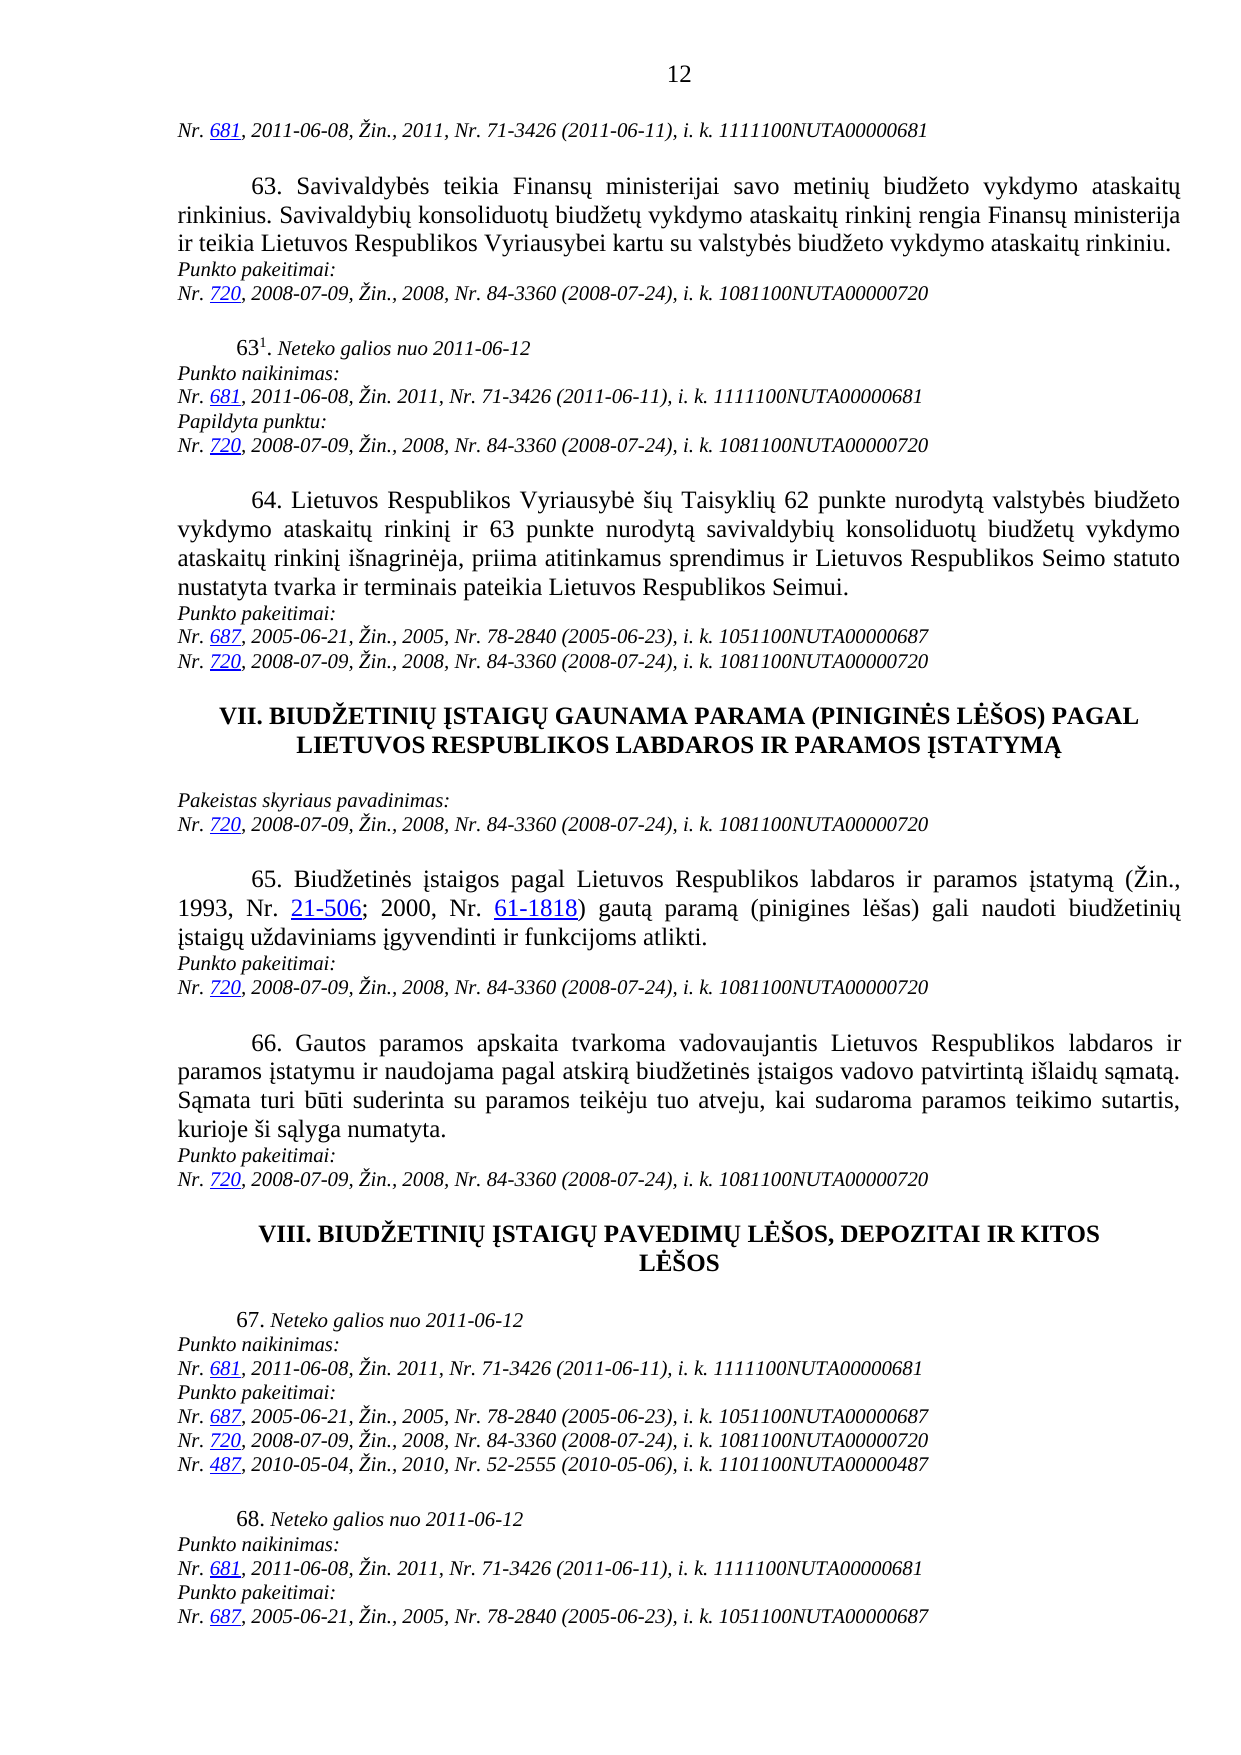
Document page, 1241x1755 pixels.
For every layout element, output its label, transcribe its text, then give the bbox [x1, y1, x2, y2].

text Nr. 681, 2011-06-08, Žin. 2011, Nr. 71-3426 (2011-06-11), i. k. 1111100NUTA00000681 [177, 384, 1181, 408]
text Punkto pakeitimai: [177, 1580, 1181, 1604]
text Punkto pakeitimai: [177, 951, 1181, 975]
text Punkto naikinimas: [177, 1532, 1181, 1556]
text 64. Lietuvos Respublikos Vyriausybė šių Taisyklių 62 punkte nurodytą valstybės biudžeto vykdymo ataskaitų rinkinį ir 63 punkte nurodytą savivaldybių konsoliduotų biudžetų vykdymo ataskaitų rinkinį išnagrinėja, priima atitinkamus sprendimus ir Lietuvos Respublikos Seimo statuto nustatyta tvarka ir terminais pateikia Lietuvos Respublikos Seimui. [177, 485, 1181, 600]
text Nr. 720, 2008-07-09, Žin., 2008, Nr. 84-3360 (2008-07-24), i. k. 1081100NUTA00000720 [177, 975, 1181, 999]
text 65. Biudžetinės įstaigos pagal Lietuvos Respublikos labdaros ir paramos įstatymą (Žin., 1993, Nr. 21-506; 2000, Nr. 61-1818) gautą paramą (pinigines lėšas) gali naudoti biudžetinių įstaigų uždaviniams įgyvendinti ir funkcijoms atlikti. [177, 864, 1181, 951]
text Nr. 720, 2008-07-09, Žin., 2008, Nr. 84-3360 (2008-07-24), i. k. 1081100NUTA00000720 [177, 648, 1181, 673]
text Papildyta punktu: [177, 408, 1181, 433]
text 67. Neteko galios nuo 2011-06-12 [177, 1306, 1181, 1332]
text 63. Savivaldybės teikia Finansų ministerijai savo metinių biudžeto vykdymo ataskaitų rinkinius. Savivaldybių konsoliduotų biudžetų vykdymo ataskaitų rinkinį rengia Finansų ministerija ir teikia Lietuvos Respublikos Vyriausybei kartu su valstybės biudžeto vykdymo ataskaitų rinkiniu. [177, 171, 1181, 257]
text Nr. 687, 2005-06-21, Žin., 2005, Nr. 78-2840 (2005-06-23), i. k. 1051100NUTA00000687 [177, 1604, 1181, 1628]
text Nr. 720, 2008-07-09, Žin., 2008, Nr. 84-3360 (2008-07-24), i. k. 1081100NUTA00000720 [177, 1167, 1181, 1191]
text VIII. BIUDŽETINIŲ ĮSTAIGŲ PAVEDIMŲ LĖŠOS, DEPOZITAI IR KITOS [177, 1219, 1181, 1248]
text Nr. 687, 2005-06-21, Žin., 2005, Nr. 78-2840 (2005-06-23), i. k. 1051100NUTA00000687 [177, 1404, 1181, 1428]
text Punkto pakeitimai: [177, 257, 1181, 281]
text Punkto pakeitimai: [177, 1380, 1181, 1404]
text Nr. 487, 2010-05-04, Žin., 2010, Nr. 52-2555 (2010-05-06), i. k. 1101100NUTA00000487 [177, 1452, 1181, 1476]
text Nr. 681, 2011-06-08, Žin. 2011, Nr. 71-3426 (2011-06-11), i. k. 1111100NUTA00000681 [177, 1356, 1181, 1380]
text Nr. 720, 2008-07-09, Žin., 2008, Nr. 84-3360 (2008-07-24), i. k. 1081100NUTA00000720 [177, 433, 1181, 457]
text Pakeistas skyriaus pavadinimas: [177, 788, 1181, 812]
text Punkto naikinimas: [177, 1332, 1181, 1356]
text Nr. 720, 2008-07-09, Žin., 2008, Nr. 84-3360 (2008-07-24), i. k. 1081100NUTA00000720 [177, 812, 1181, 836]
text Punkto pakeitimai: [177, 600, 1181, 624]
text Nr. 681, 2011-06-08, Žin. 2011, Nr. 71-3426 (2011-06-11), i. k. 1111100NUTA00000681 [177, 1556, 1181, 1580]
text Punkto naikinimas: [177, 360, 1181, 384]
text Nr. 681, 2011-06-08, Žin., 2011, Nr. 71-3426 (2011-06-11), i. k. 1111100NUTA00000681 [177, 118, 1181, 142]
text Nr. 720, 2008-07-09, Žin., 2008, Nr. 84-3360 (2008-07-24), i. k. 1081100NUTA00000720 [177, 281, 1181, 305]
text 68. Neteko galios nuo 2011-06-12 [177, 1505, 1181, 1532]
text Punkto pakeitimai: [177, 1143, 1181, 1167]
text LĖŠOS [177, 1248, 1181, 1277]
text 631. Neteko galios nuo 2011-06-12 [177, 334, 1181, 360]
text Nr. 687, 2005-06-21, Žin., 2005, Nr. 78-2840 (2005-06-23), i. k. 1051100NUTA00000687 [177, 624, 1181, 648]
text VII. BIUDŽETINIŲ ĮSTAIGŲ GAUNAMA PARAMA (PINIGINĖS LĖŠOS) PAGAL LIETUVOS RESPUBLIKOS LABDAROS IR PARAMOS ĮSTATYMĄ [177, 701, 1181, 759]
text 66. Gautos paramos apskaita tvarkoma vadovaujantis Lietuvos Respublikos labdaros ir paramos įstatymu ir naudojama pagal atskirą biudžetinės įstaigos vadovo patvirtintą išlaidų sąmatą. Sąmata turi būti suderinta su paramos teikėju tuo atveju, kai sudaroma paramos teikimo sutartis, kurioje ši sąlyga numatyta. [177, 1028, 1181, 1143]
text Nr. 720, 2008-07-09, Žin., 2008, Nr. 84-3360 (2008-07-24), i. k. 1081100NUTA00000720 [177, 1428, 1181, 1452]
